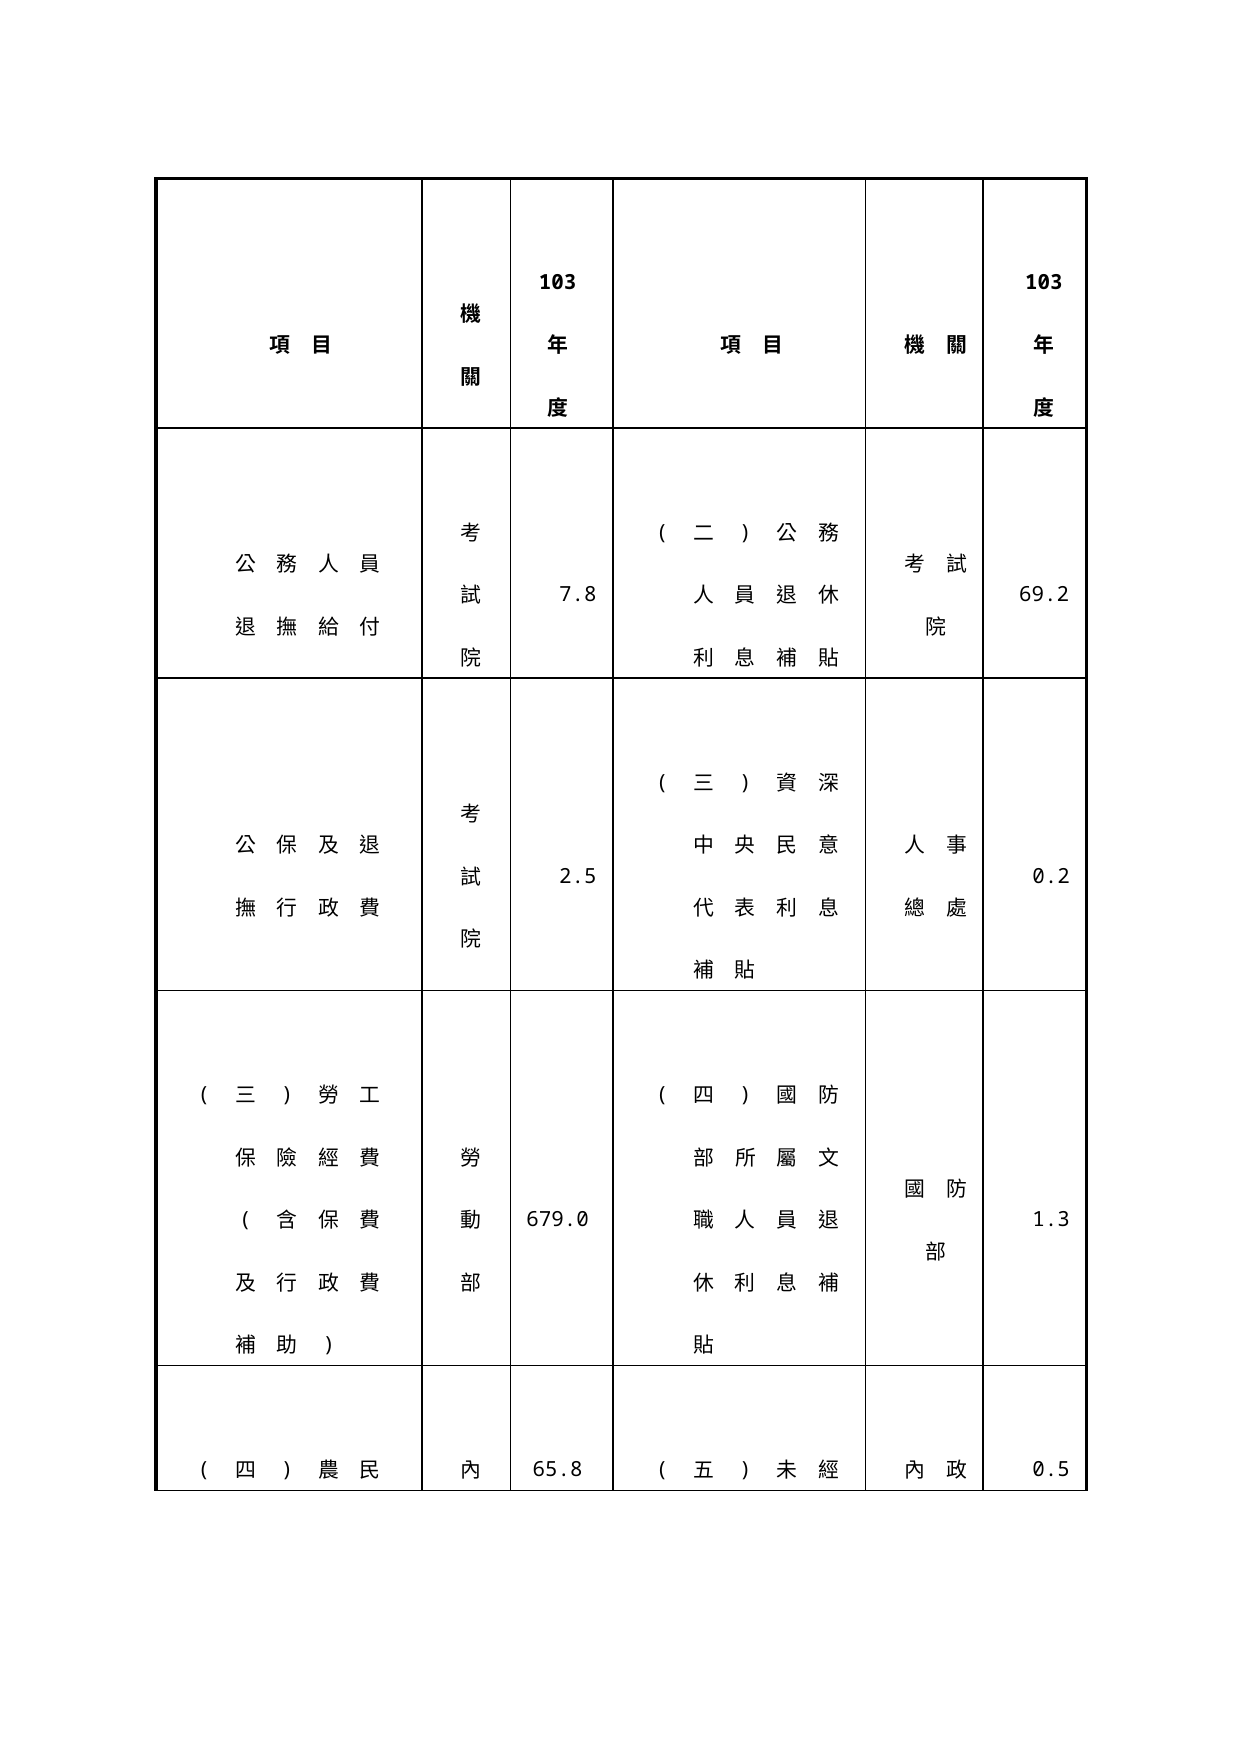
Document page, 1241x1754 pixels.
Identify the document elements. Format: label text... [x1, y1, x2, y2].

table_cell 1.3 [984, 991, 1085, 1365]
table_cell (三)勞工保險經費(含保費及行政費補助) [158, 991, 421, 1365]
table_cell 0.5 [984, 1366, 1085, 1490]
table_cell 內政 [866, 1366, 982, 1490]
table_cell 人事總處 [866, 679, 982, 990]
table_cell 公務人員退撫給付 [158, 429, 421, 677]
table_cell 7.8 [511, 429, 612, 677]
table_cell (五)未經 [614, 1366, 865, 1490]
table_cell 考試院 [866, 429, 982, 677]
table_cell 考試院 [423, 429, 510, 677]
table_header 103年度 [984, 180, 1085, 427]
table_cell 2.5 [511, 679, 612, 990]
table_header 103年度 [511, 180, 612, 427]
table_header 項目 [614, 180, 865, 427]
table_cell (四)農民 [158, 1366, 421, 1490]
table_cell (二)公務人員退休利息補貼 [614, 429, 865, 677]
table_cell 公保及退撫行政費 [158, 679, 421, 990]
table_cell 69.2 [984, 429, 1085, 677]
table_cell 考試院 [423, 679, 510, 990]
table_cell 內 [423, 1366, 510, 1490]
table_cell (三)資深中央民意代表利息補貼 [614, 679, 865, 990]
table_header 機關 [423, 180, 510, 427]
table_cell 65.8 [511, 1366, 612, 1490]
table_header 機關 [866, 180, 982, 427]
table_header 項目 [158, 180, 421, 427]
table_cell 勞動部 [423, 991, 510, 1365]
table_cell (四)國防部所屬文職人員退休利息補貼 [614, 991, 865, 1365]
table_cell 0.2 [984, 679, 1085, 990]
table_cell 679.0 [511, 991, 612, 1365]
table_cell 國防部 [866, 991, 982, 1365]
